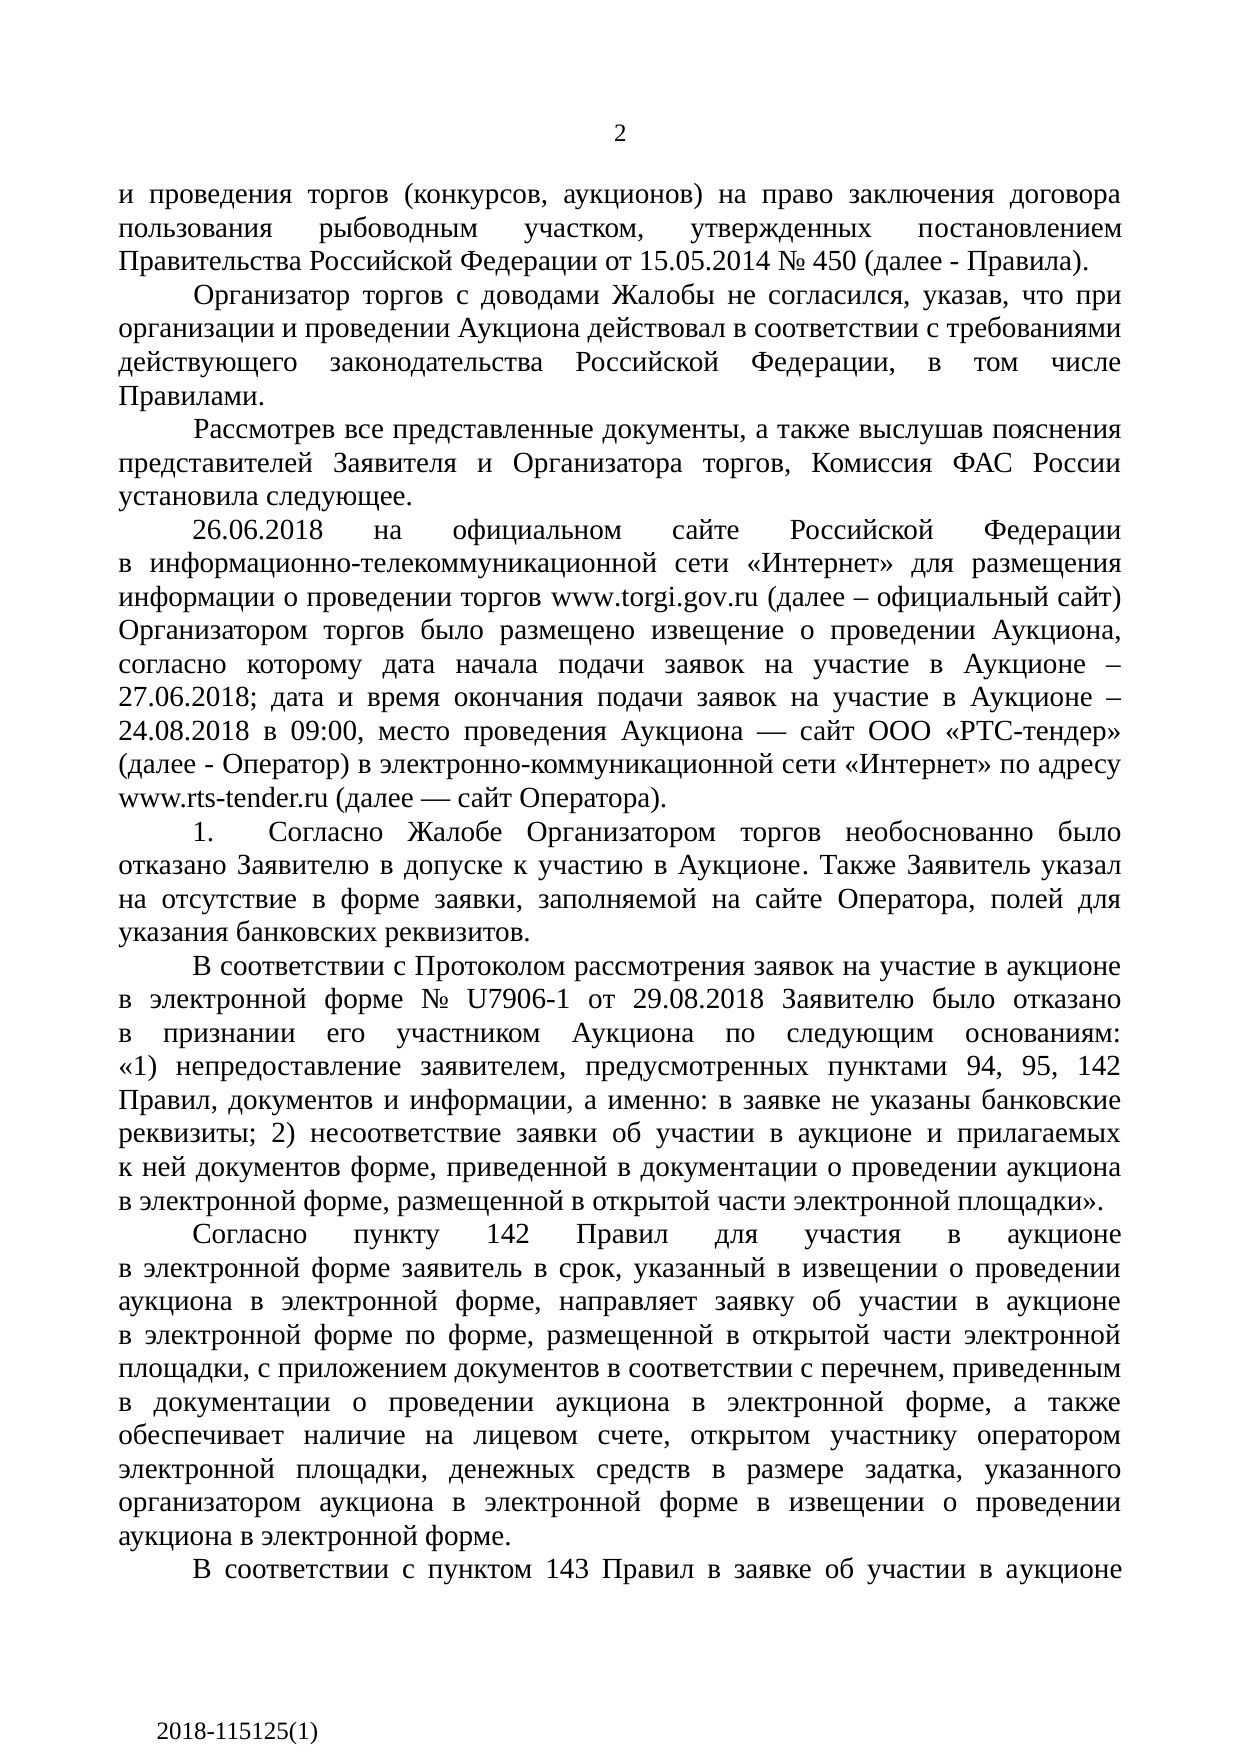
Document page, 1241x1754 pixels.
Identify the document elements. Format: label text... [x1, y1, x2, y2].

text и проведения торгов (конкурсов, аукционов) на право заключения договора пользования рыбоводным участком, утвержденных постановлением Правительства Российской Федерации от 15.05.2014 № 450 (далее - Правила). [118, 176, 1122, 277]
text Организатор торгов с доводами Жалобы не согласился, указав, что при организации и проведении Аукциона действовал в соответствии с требованиями действующего законодательства Российской Федерации, в том числе Правилами. [118, 277, 1122, 411]
text Согласно пункту 142 Правил для участия в аукционе в электронной форме заявитель в срок, указанный в извещении о проведении аукциона в электронной форме, направляет заявку об участии в аукционе в электронной форме по форме, размещенной в открытой части электронной площадки, с приложением документов в соответствии с перечнем, приведенным в документации о проведении аукциона в электронной форме, а также обеспечивает наличие на лицевом счете, открытом участнику оператором электронной площадки, денежных средств в размере задатка, указанного организатором аукциона в электронной форме в извещении о проведении аукциона в электронной форме. [118, 1216, 1122, 1552]
text 26.06.2018 на официальном сайте Российской Федерации в информационно-телекоммуникационной сети «Интернет» для размещения информации о проведении торгов www.torgi.gov.ru (далее – официальный сайт) Организатором торгов было размещено извещение о проведении Аукциона, согласно которому дата начала подачи заявок на участие в Аукционе – 27.06.2018; дата и время окончания подачи заявок на участие в Аукционе – 24.08.2018 в 09:00, место проведения Аукциона — сайт ООО «РТС-тендер» (далее - Оператор) в электронно-коммуникационной сети «Интернет» по адресу www.rts-tender.ru (далее — сайт Оператора). [118, 512, 1122, 814]
text В соответствии с пунктом 143 Правил в заявке об участии в аукционе [118, 1552, 1122, 1585]
text Рассмотрев все представленные документы, а также выслушав пояснения представителей Заявителя и Организатора торгов, Комиссия ФАС России установила следующее. [118, 411, 1122, 512]
list Согласно Жалобе Организатором торгов необоснованно было отказано Заявителю в допуске к участию в Аукционе. Также Заявитель указал на отсутствие в форме заявки, заполняемой на сайте Оператора, полей для указания банковских реквизитов. [118, 814, 1122, 948]
text В соответствии с Протоколом рассмотрения заявок на участие в аукционе в электронной форме № U7906-1 от 29.08.2018 Заявителю было отказано в признании его участником Аукциона по следующим основаниям: «1) непредоставление заявителем, предусмотренных пунктами 94, 95, 142 Правил, документов и информации, а именно: в заявке не указаны банковские реквизиты; 2) несоответствие заявки об участии в аукционе и прилагаемых к ней документов форме, приведенной в документации о проведении аукциона в электронной форме, размещенной в открытой части электронной площадки». [118, 948, 1122, 1216]
